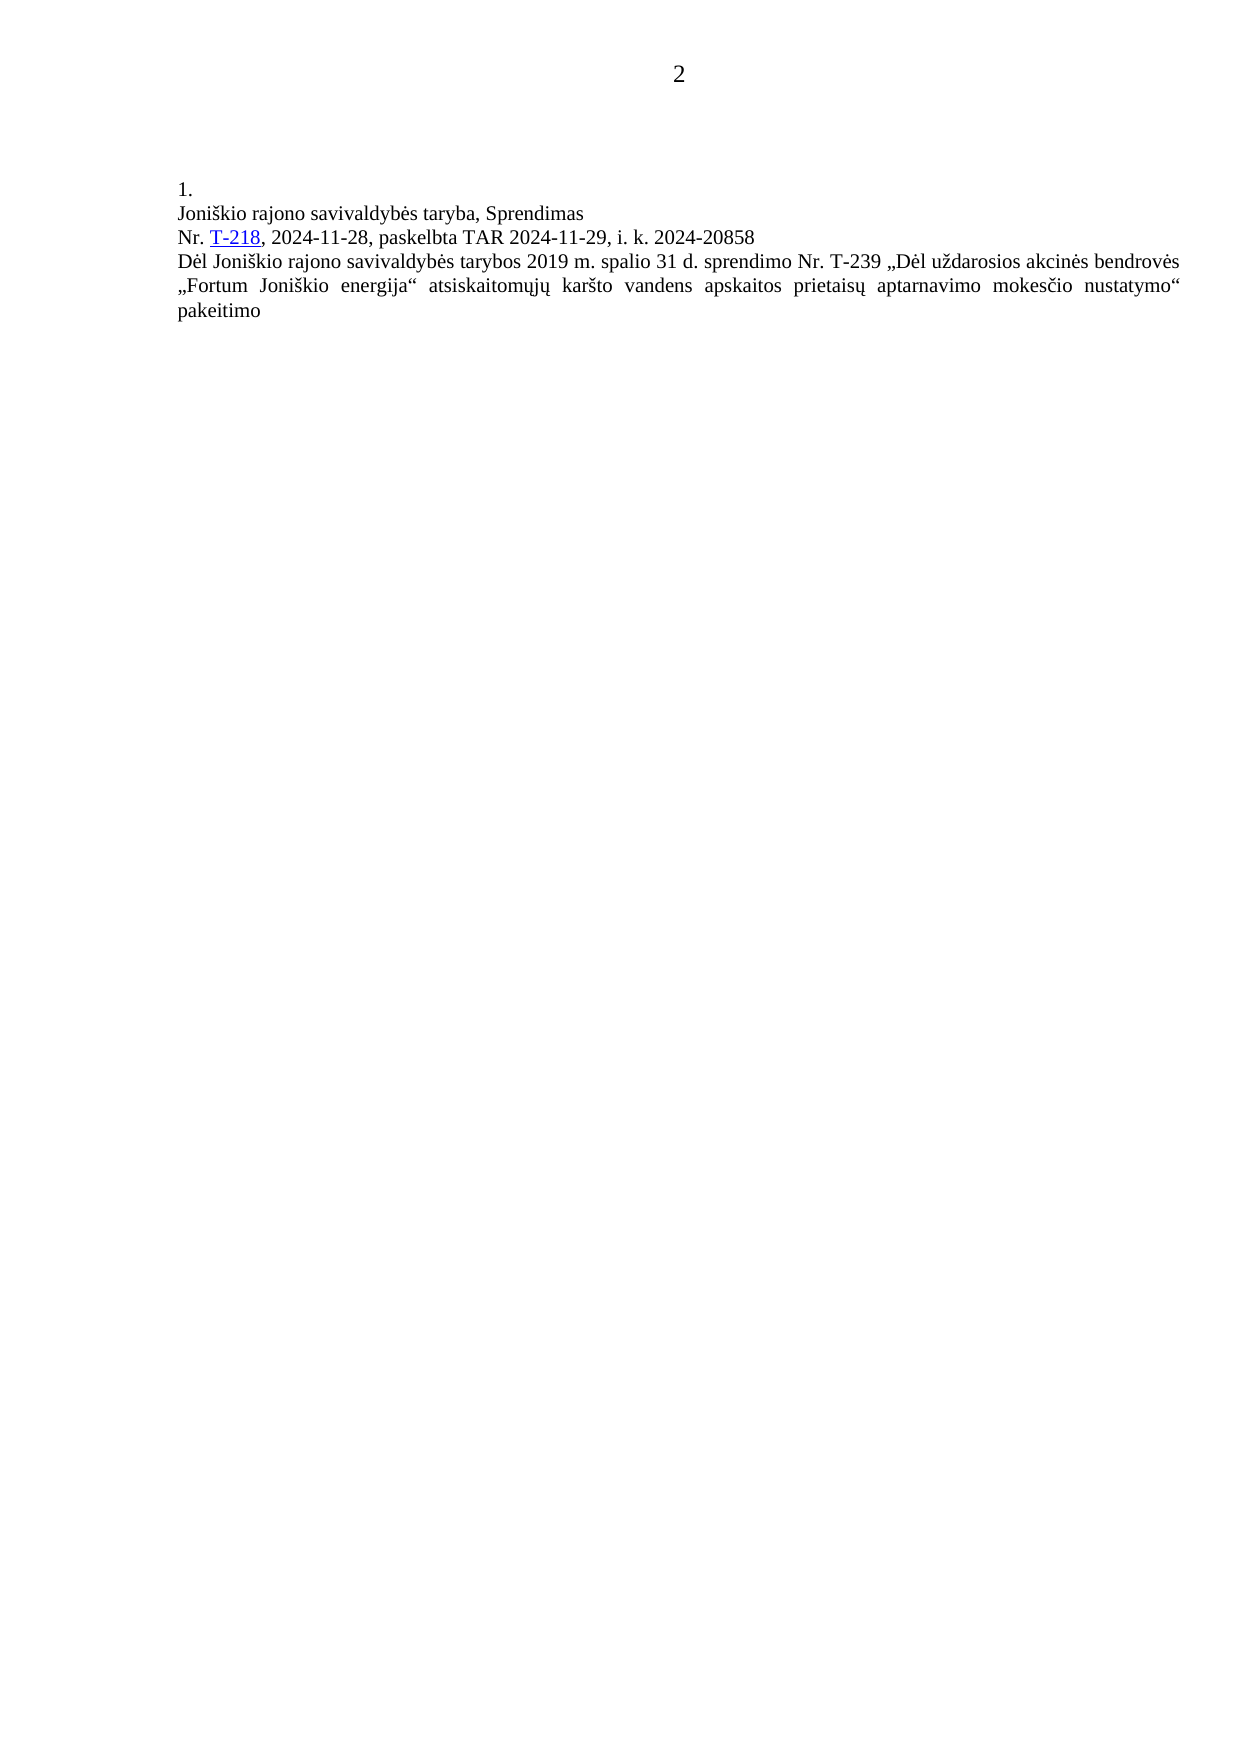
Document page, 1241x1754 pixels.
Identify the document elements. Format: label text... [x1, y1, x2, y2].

text Dėl Joniškio rajono savivaldybės tarybos 2019 m. spalio 31 d. sprendimo Nr. T-239 „Dėl uždarosios akcinės bendrovės „Fortum Joniškio energija“ atsiskaitomųjų karšto vandens apskaitos prietaisų aptarnavimo mokesčio nustatymo“ pakeitimo [177, 249, 1181, 322]
text Nr. T-218, 2024-11-28, paskelbta TAR 2024-11-29, i. k. 2024-20858 [177, 225, 1181, 249]
text 1. [177, 177, 1181, 201]
text Joniškio rajono savivaldybės taryba, Sprendimas [177, 201, 1181, 225]
